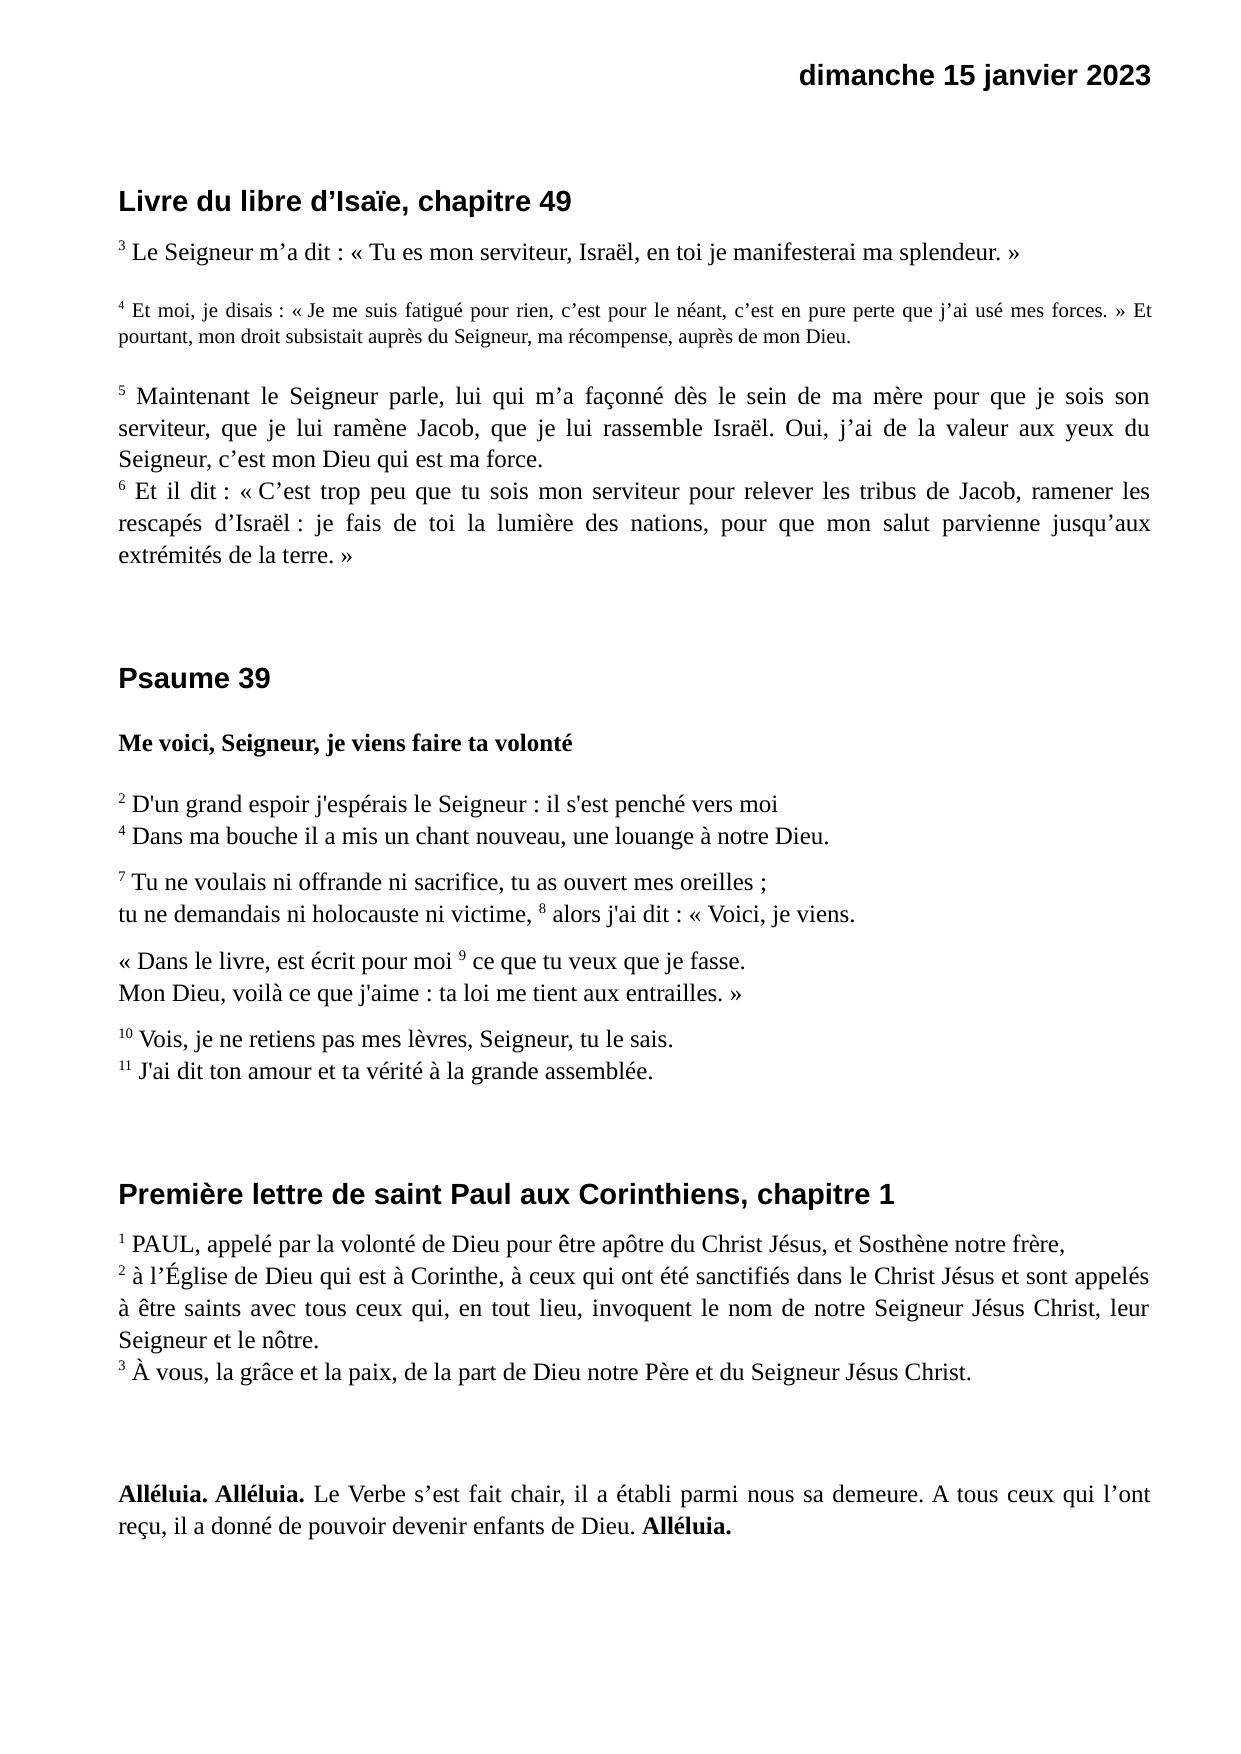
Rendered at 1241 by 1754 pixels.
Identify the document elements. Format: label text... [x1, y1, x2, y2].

text « Dans le livre, est écrit pour moi 9 ce que tu veux que je fasse. [118, 947, 1152, 974]
subtitle Psaume 39 [118, 662, 1152, 694]
text 11 J'ai dit ton amour et ta vérité à la grande assemblée. [118, 1057, 1152, 1085]
subtitle Livre du libre d’Isaïe, chapitre 49 [118, 185, 1152, 218]
text tu ne demandais ni holocauste ni victime, 8 alors j'ai dit : « Voici, je viens. [118, 900, 1152, 928]
text 6 Et il dit : « C’est trop peu que tu sois mon serviteur pour relever les tribus de Jacob, ramener les rescapés d’Israël : je fais de toi la lumière des nations, pour que mon salut parvienne jusqu’aux extrémités de la terre. » [118, 477, 1152, 568]
text Mon Dieu, voilà ce que j'aime : ta loi me tient aux entrailles. » [118, 979, 1152, 1006]
text Me voici, Seigneur, je viens faire ta volonté [118, 729, 1152, 757]
text 2 D'un grand espoir j'espérais le Seigneur : il s'est penché vers moi [118, 790, 1152, 818]
text 1 PAUL, appelé par la volonté de Dieu pour être apôtre du Christ Jésus, et Sosthène notre frère, [118, 1231, 1152, 1258]
text 5 Maintenant le Seigneur parle, lui qui m’a façonné dès le sein de ma mère pour que je sois son serviteur, que je lui ramène Jacob, que je lui rassemble Israël. Oui, j’ai de la valeur aux yeux du Seigneur, c’est mon Dieu qui est ma force. [118, 382, 1152, 473]
subtitle Première lettre de saint Paul aux Corinthiens, chapitre 1 [118, 1178, 1152, 1211]
text Alléluia. Alléluia. Le Verbe s’est fait chair, il a établi parmi nous sa demeure. A tous ceux qui l’ont reçu, il a donné de pouvoir devenir enfants de Dieu. Alléluia. [118, 1480, 1152, 1539]
text 4 Et moi, je disais : « Je me suis fatigué pour rien, c’est pour le néant, c’est en pure perte que j’ai usé mes forces. » Et pourtant, mon droit subsistait auprès du Seigneur, ma récompense, auprès de mon Dieu. [118, 299, 1152, 348]
text 2 à l’Église de Dieu qui est à Corinthe, à ceux qui ont été sanctifiés dans le Christ Jésus et sont appelés à être saints avec tous ceux qui, en tout lieu, invoquent le nom de notre Seigneur Jésus Christ, leur Seigneur et le nôtre. [118, 1262, 1152, 1353]
text 10 Vois, je ne retiens pas mes lèvres, Seigneur, tu le sais. [118, 1025, 1152, 1053]
text 3 Le Seigneur m’a dit : « Tu es mon serviteur, Israël, en toi je manifesterai ma splendeur. » [118, 238, 1152, 265]
text 4 Dans ma bouche il a mis un chant nouveau, une louange à notre Dieu. [118, 822, 1152, 850]
subtitle dimanche 15 janvier 2023 [118, 59, 1152, 92]
text 7 Tu ne voulais ni offrande ni sacrifice, tu as ouvert mes oreilles ; [118, 868, 1152, 896]
text 3 À vous, la grâce et la paix, de la part de Dieu notre Père et du Seigneur Jésus Christ. [118, 1358, 1152, 1385]
